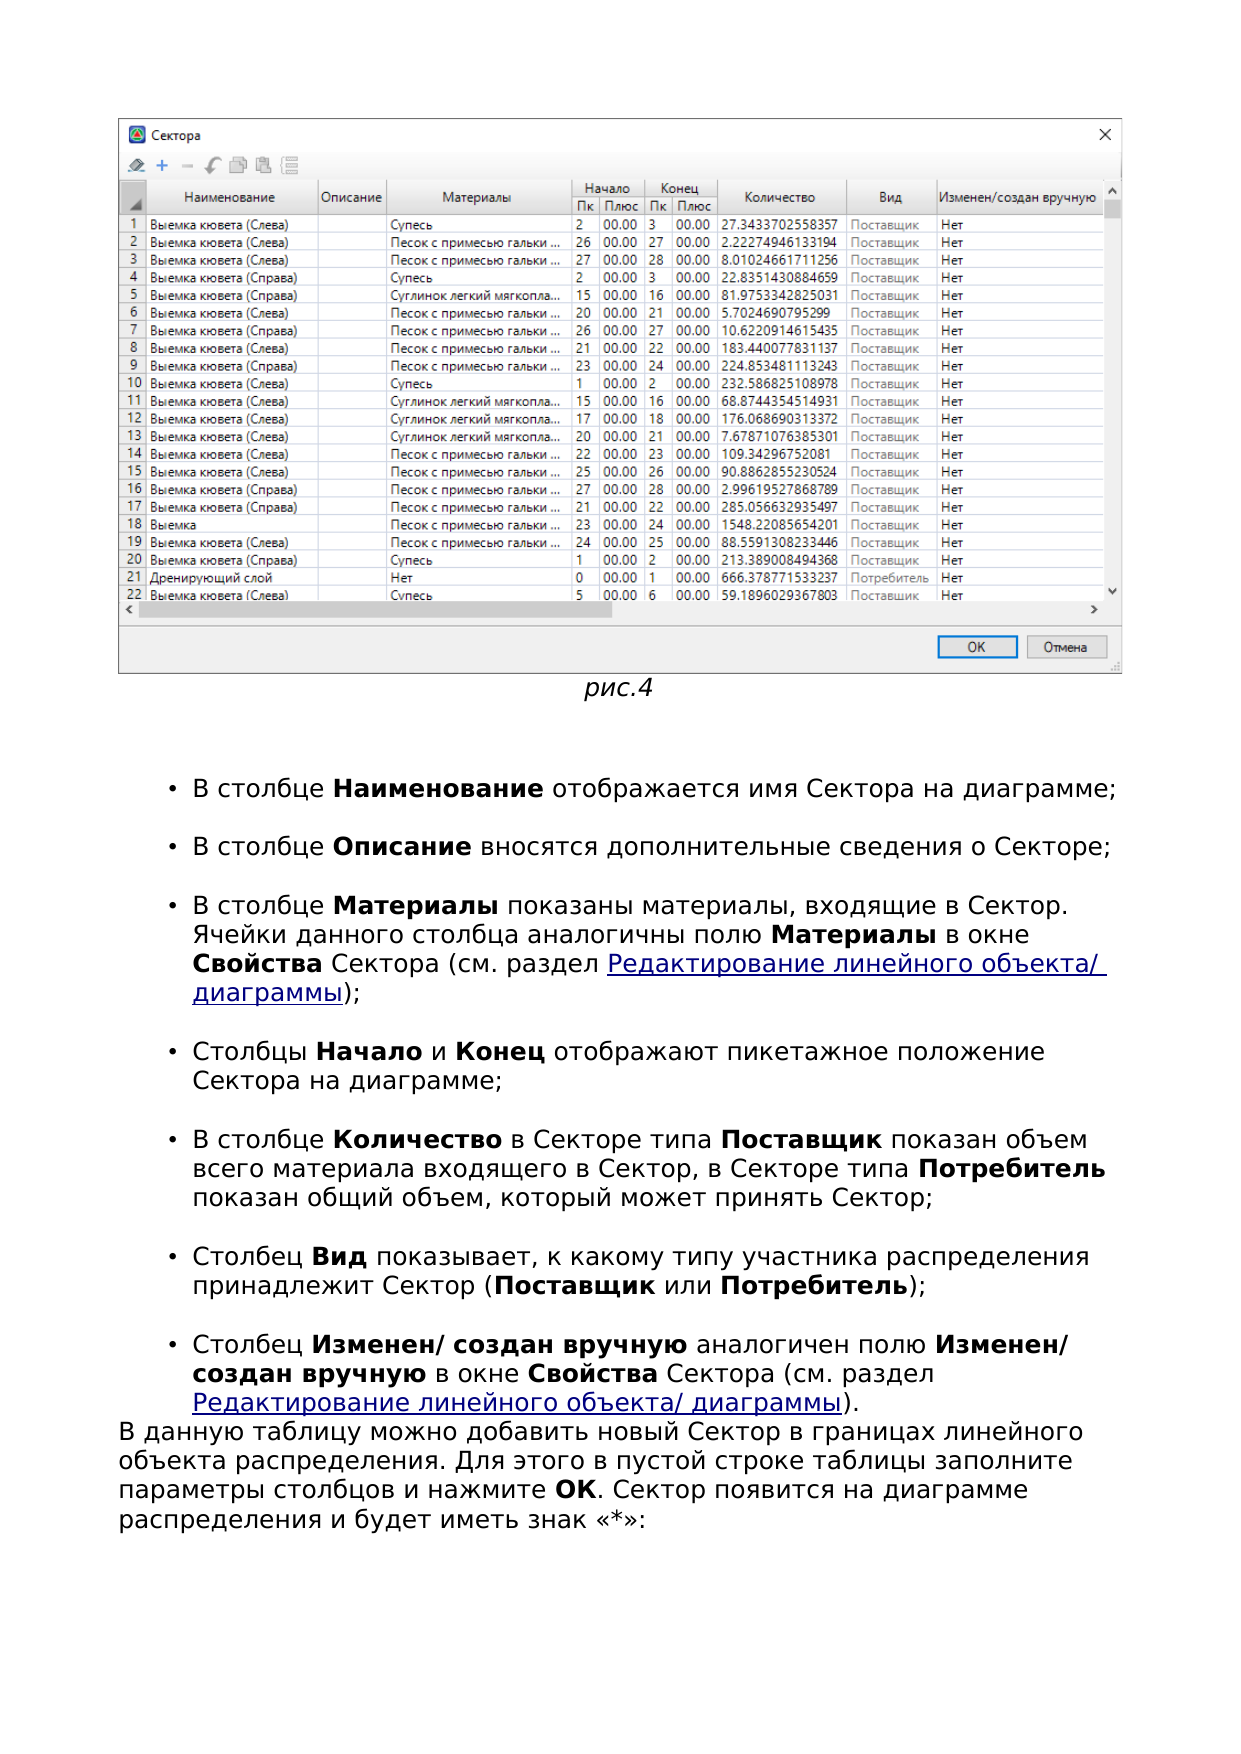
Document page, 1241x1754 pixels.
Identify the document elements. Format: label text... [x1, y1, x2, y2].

list В столбце Материалы показаны материалы, входящие в Сектор. Ячейки данного столбца аналогичны полю Материалы в окне Свойства Сектора (см. раздел Редактирование линейного объекта/ диаграммы); [177, 891, 1122, 1008]
picture [118, 118, 1123, 674]
list В столбце Наименование отображается имя Сектора на диаграмме; [177, 774, 1122, 803]
list Столбец Изменен/ создан вручную аналогичен полю Изменен/ создан вручную в окне Свойства Сектора (см. раздел Редактирование линейного объекта/ диаграммы). [177, 1330, 1122, 1417]
list Столбец Вид показывает, к какому типу участника распределения принадлежит Сектор (Поставщик или Потребитель); [177, 1242, 1122, 1300]
text В данную таблицу можно добавить новый Сектор в границах линейного объекта распределения. Для этого в пустой строке таблицы заполните параметры столбцов и нажмите ОК. Сектор появится на диаграмме распределения и будет иметь знак «*»: [118, 1417, 1122, 1534]
list Столбцы Начало и Конец отображают пикетажное положение Сектора на диаграмме; [177, 1037, 1122, 1096]
list В столбце Описание вносятся дополнительные сведения о Секторе; [177, 832, 1122, 862]
list В столбце Количество в Секторе типа Поставщик показан объем всего материала входящего в Сектор, в Секторе типа Потребитель показан общий объем, который может принять Сектор; [177, 1125, 1122, 1213]
text рис.4 [118, 674, 1122, 703]
